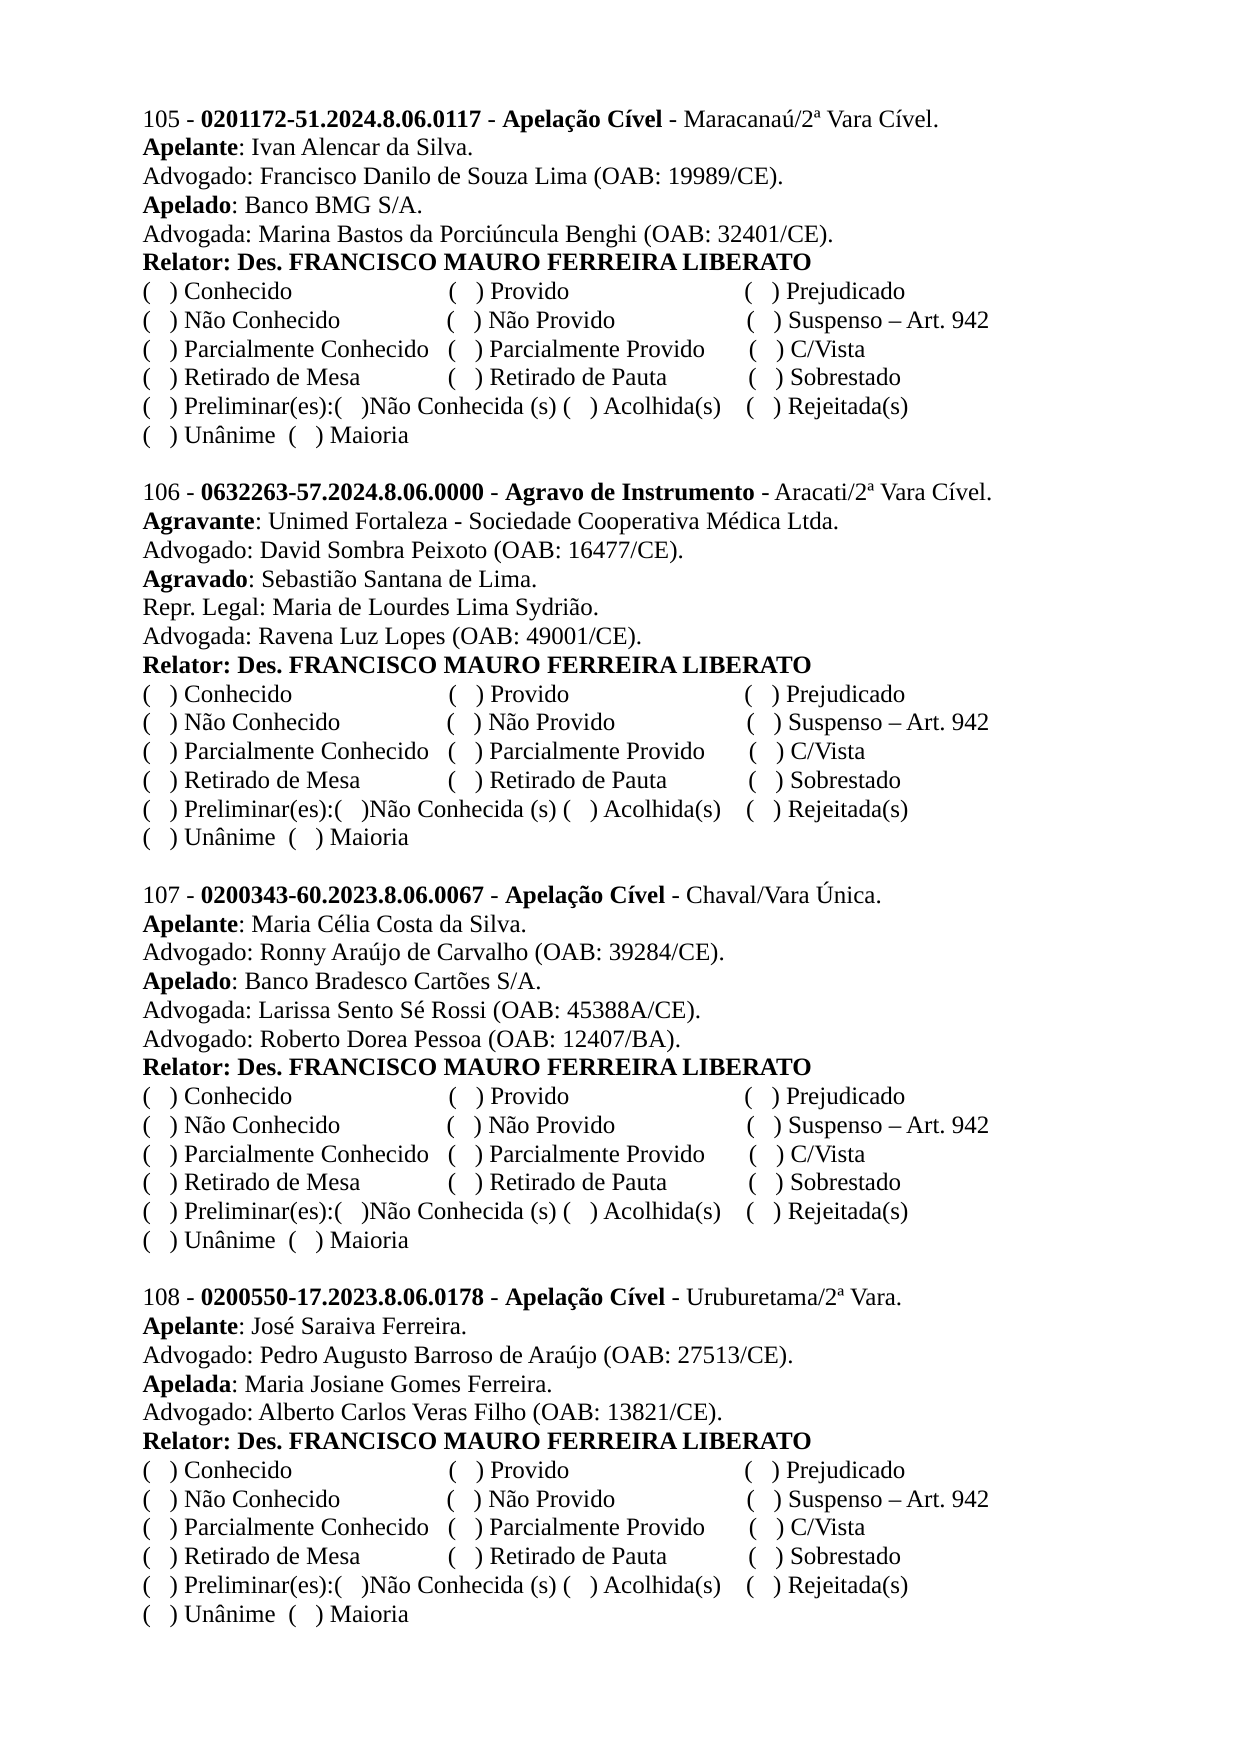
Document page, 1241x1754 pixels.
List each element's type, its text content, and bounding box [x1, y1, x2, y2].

text Relator: Des. FRANCISCO MAURO FERREIRA LIBERATO [142, 1426, 1141, 1455]
text Agravante: Unimed Fortaleza - Sociedade Cooperativa Médica Ltda. [142, 506, 1141, 535]
text ( ) Não Conhecido ( ) Não Provido ( ) Suspenso – Art. 942 [142, 1484, 1158, 1512]
text ( ) Preliminar(es):( )Não Conhecida (s) ( ) Acolhida(s) ( ) Rejeitada(s) [142, 391, 1158, 420]
text Repr. Legal: Maria de Lourdes Lima Sydrião. [142, 592, 1141, 621]
text ( ) Retirado de Mesa ( ) Retirado de Pauta ( ) Sobrestado [142, 765, 1158, 794]
text Advogada: Ravena Luz Lopes (OAB: 49001/CE). [142, 621, 1141, 650]
text ( ) Unânime ( ) Maioria [142, 1225, 1158, 1254]
text Apelante: José Saraiva Ferreira. [142, 1311, 1141, 1340]
text Advogada: Larissa Sento Sé Rossi (OAB: 45388A/CE). [142, 995, 1141, 1024]
text ( ) Não Conhecido ( ) Não Provido ( ) Suspenso – Art. 942 [142, 1110, 1158, 1139]
text 108 - 0200550-17.2023.8.06.0178 - Apelação Cível - Uruburetama/2ª Vara. [142, 1282, 1141, 1311]
text ( ) Retirado de Mesa ( ) Retirado de Pauta ( ) Sobrestado [142, 1541, 1158, 1570]
text Advogado: Pedro Augusto Barroso de Araújo (OAB: 27513/CE). [142, 1340, 1141, 1369]
text Agravado: Sebastião Santana de Lima. [142, 564, 1141, 592]
text Advogado: Ronny Araújo de Carvalho (OAB: 39284/CE). [142, 937, 1141, 966]
text Advogado: Francisco Danilo de Souza Lima (OAB: 19989/CE). [142, 161, 1141, 190]
text ( ) Conhecido ( ) Provido ( ) Prejudicado [142, 679, 1141, 707]
text Advogado: Alberto Carlos Veras Filho (OAB: 13821/CE). [142, 1397, 1141, 1426]
text Relator: Des. FRANCISCO MAURO FERREIRA LIBERATO [142, 1052, 1141, 1081]
text ( ) Unânime ( ) Maioria [142, 420, 1158, 449]
text Relator: Des. FRANCISCO MAURO FERREIRA LIBERATO [142, 650, 1141, 679]
text ( ) Conhecido ( ) Provido ( ) Prejudicado [142, 1455, 1141, 1484]
text Relator: Des. FRANCISCO MAURO FERREIRA LIBERATO [142, 247, 1141, 276]
text Apelada: Maria Josiane Gomes Ferreira. [142, 1369, 1141, 1397]
text ( ) Preliminar(es):( )Não Conhecida (s) ( ) Acolhida(s) ( ) Rejeitada(s) [142, 794, 1158, 822]
text Apelante: Maria Célia Costa da Silva. [142, 909, 1141, 937]
text 105 - 0201172-51.2024.8.06.0117 - Apelação Cível - Maracanaú/2ª Vara Cível. [142, 104, 1141, 132]
text Apelado: Banco BMG S/A. [142, 190, 1141, 219]
text ( ) Conhecido ( ) Provido ( ) Prejudicado [142, 1081, 1141, 1110]
text Advogado: Roberto Dorea Pessoa (OAB: 12407/BA). [142, 1024, 1141, 1052]
text ( ) Unânime ( ) Maioria [142, 822, 1158, 851]
text ( ) Não Conhecido ( ) Não Provido ( ) Suspenso – Art. 942 [142, 707, 1158, 736]
text ( ) Preliminar(es):( )Não Conhecida (s) ( ) Acolhida(s) ( ) Rejeitada(s) [142, 1196, 1158, 1225]
text 106 - 0632263-57.2024.8.06.0000 - Agravo de Instrumento - Aracati/2ª Vara Cível. [142, 477, 1141, 506]
text ( ) Conhecido ( ) Provido ( ) Prejudicado [142, 276, 1141, 305]
text Apelante: Ivan Alencar da Silva. [142, 132, 1141, 161]
text ( ) Parcialmente Conhecido ( ) Parcialmente Provido ( ) C/Vista [142, 1139, 1158, 1167]
text ( ) Parcialmente Conhecido ( ) Parcialmente Provido ( ) C/Vista [142, 736, 1158, 765]
text Advogado: David Sombra Peixoto (OAB: 16477/CE). [142, 535, 1141, 564]
text Apelado: Banco Bradesco Cartões S/A. [142, 966, 1141, 995]
text Advogada: Marina Bastos da Porciúncula Benghi (OAB: 32401/CE). [142, 219, 1141, 247]
text ( ) Parcialmente Conhecido ( ) Parcialmente Provido ( ) C/Vista [142, 1512, 1158, 1541]
text ( ) Preliminar(es):( )Não Conhecida (s) ( ) Acolhida(s) ( ) Rejeitada(s) [142, 1570, 1158, 1599]
text ( ) Não Conhecido ( ) Não Provido ( ) Suspenso – Art. 942 [142, 305, 1158, 334]
text 107 - 0200343-60.2023.8.06.0067 - Apelação Cível - Chaval/Vara Única. [142, 880, 1141, 909]
text ( ) Parcialmente Conhecido ( ) Parcialmente Provido ( ) C/Vista [142, 334, 1158, 362]
text ( ) Retirado de Mesa ( ) Retirado de Pauta ( ) Sobrestado [142, 1167, 1158, 1196]
text ( ) Retirado de Mesa ( ) Retirado de Pauta ( ) Sobrestado [142, 362, 1158, 391]
text ( ) Unânime ( ) Maioria [142, 1599, 1158, 1627]
